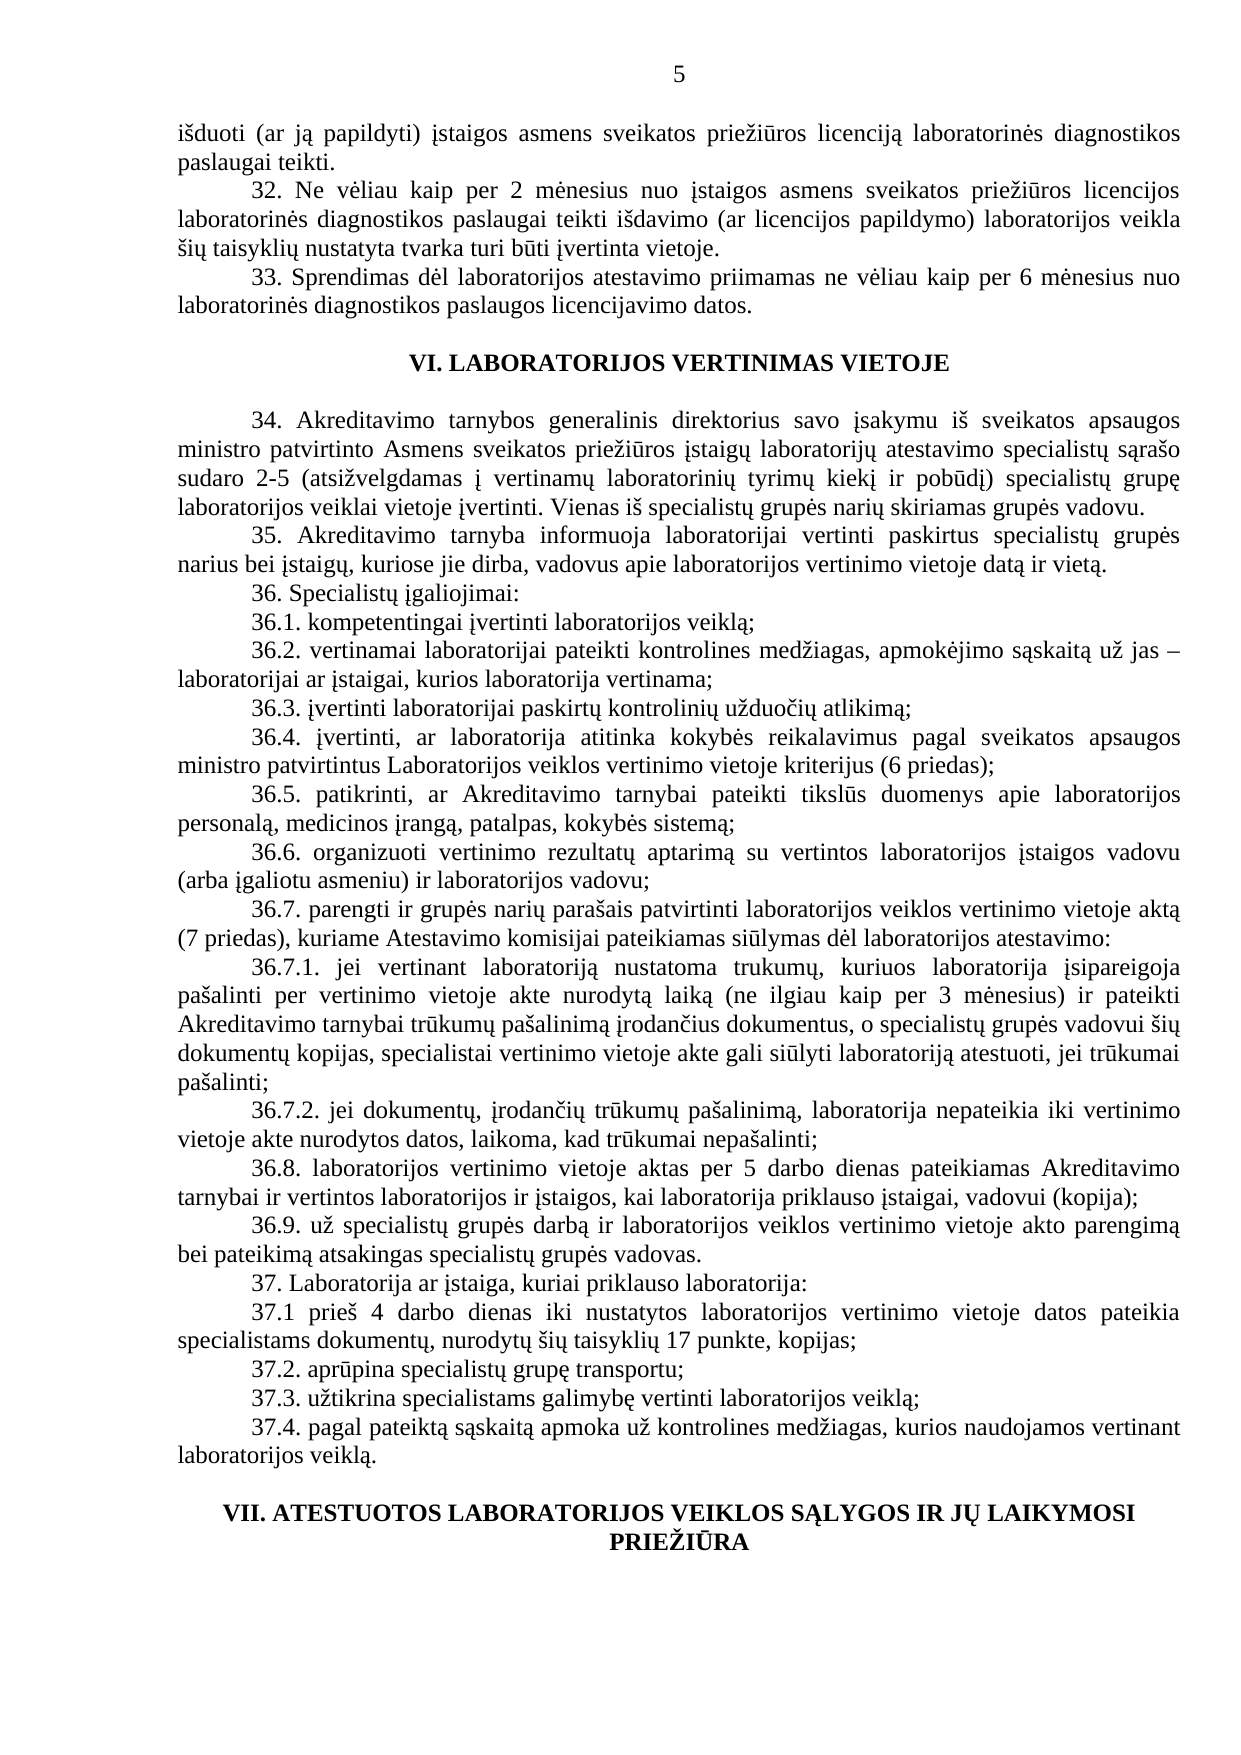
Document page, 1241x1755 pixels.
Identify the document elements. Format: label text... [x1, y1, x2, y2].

text 36.8. laboratorijos vertinimo vietoje aktas per 5 darbo dienas pateikiamas Akreditavimo tarnybai ir vertintos laboratorijos ir įstaigos, kai laboratorija priklauso įstaigai, vadovui (kopija); [177, 1153, 1181, 1211]
text VI. LABORATORIJOS VERTINIMAS VIETOJE [177, 348, 1181, 377]
text 36.7.1. jei vertinant laboratoriją nustatoma trukumų, kuriuos laboratorija įsipareigoja pašalinti per vertinimo vietoje akte nurodytą laiką (ne ilgiau kaip per 3 mėnesius) ir pateikti Akreditavimo tarnybai trūkumų pašalinimą įrodančius dokumentus, o specialistų grupės vadovui šių dokumentų kopijas, specialistai vertinimo vietoje akte gali siūlyti laboratoriją atestuoti, jei trūkumai pašalinti; [177, 952, 1181, 1096]
text 36.2. vertinamai laboratorijai pateikti kontrolines medžiagas, apmokėjimo sąskaitą už jas – laboratorijai ar įstaigai, kurios laboratorija vertinama; [177, 636, 1181, 693]
text 36.5. patikrinti, ar Akreditavimo tarnybai pateikti tikslūs duomenys apie laboratorijos personalą, medicinos įrangą, patalpas, kokybės sistemą; [177, 779, 1181, 837]
text 37.3. užtikrina specialistams galimybę vertinti laboratorijos veiklą; [177, 1383, 1181, 1412]
text 33. Sprendimas dėl laboratorijos atestavimo priimamas ne vėliau kaip per 6 mėnesius nuo laboratorinės diagnostikos paslaugos licencijavimo datos. [177, 262, 1181, 319]
text 37.1 prieš 4 darbo dienas iki nustatytos laboratorijos vertinimo vietoje datos pateikia specialistams dokumentų, nurodytų šių taisyklių 17 punkte, kopijas; [177, 1297, 1181, 1354]
text VII. ATESTUOTOS LABORATORIJOS VEIKLOS SĄLYGOS IR JŲ LAIKYMOSI PRIEŽIŪRA [177, 1498, 1181, 1556]
text 37. Laboratorija ar įstaiga, kuriai priklauso laboratorija: [177, 1268, 1181, 1297]
text 36. Specialistų įgaliojimai: [177, 578, 1181, 607]
text 35. Akreditavimo tarnyba informuoja laboratorijai vertinti paskirtus specialistų grupės narius bei įstaigų, kuriose jie dirba, vadovus apie laboratorijos vertinimo vietoje datą ir vietą. [177, 521, 1181, 578]
text 36.7.2. jei dokumentų, įrodančių trūkumų pašalinimą, laboratorija nepateikia iki vertinimo vietoje akte nurodytos datos, laikoma, kad trūkumai nepašalinti; [177, 1096, 1181, 1153]
text 36.9. už specialistų grupės darbą ir laboratorijos veiklos vertinimo vietoje akto parengimą bei pateikimą atsakingas specialistų grupės vadovas. [177, 1211, 1181, 1268]
text 36.1. kompetentingai įvertinti laboratorijos veiklą; [177, 607, 1181, 636]
text 36.4. įvertinti, ar laboratorija atitinka kokybės reikalavimus pagal sveikatos apsaugos ministro patvirtintus Laboratorijos veiklos vertinimo vietoje kriterijus (6 priedas); [177, 722, 1181, 779]
text 37.4. pagal pateiktą sąskaitą apmoka už kontrolines medžiagas, kurios naudojamos vertinant laboratorijos veiklą. [177, 1412, 1181, 1469]
text 32. Ne vėliau kaip per 2 mėnesius nuo įstaigos asmens sveikatos priežiūros licencijos laboratorinės diagnostikos paslaugai teikti išdavimo (ar licencijos papildymo) laboratorijos veikla šių taisyklių nustatyta tvarka turi būti įvertinta vietoje. [177, 176, 1181, 262]
text 34. Akreditavimo tarnybos generalinis direktorius savo įsakymu iš sveikatos apsaugos ministro patvirtinto Asmens sveikatos priežiūros įstaigų laboratorijų atestavimo specialistų sąrašo sudaro 2-5 (atsižvelgdamas į vertinamų laboratorinių tyrimų kiekį ir pobūdį) specialistų grupę laboratorijos veiklai vietoje įvertinti. Vienas iš specialistų grupės narių skiriamas grupės vadovu. [177, 406, 1181, 521]
text 36.6. organizuoti vertinimo rezultatų aptarimą su vertintos laboratorijos įstaigos vadovu (arba įgaliotu asmeniu) ir laboratorijos vadovu; [177, 837, 1181, 894]
text 36.3. įvertinti laboratorijai paskirtų kontrolinių užduočių atlikimą; [177, 693, 1181, 722]
text išduoti (ar ją papildyti) įstaigos asmens sveikatos priežiūros licenciją laboratorinės diagnostikos paslaugai teikti. [177, 118, 1181, 176]
text 37.2. aprūpina specialistų grupę transportu; [177, 1354, 1181, 1383]
text 36.7. parengti ir grupės narių parašais patvirtinti laboratorijos veiklos vertinimo vietoje aktą (7 priedas), kuriame Atestavimo komisijai pateikiamas siūlymas dėl laboratorijos atestavimo: [177, 894, 1181, 952]
